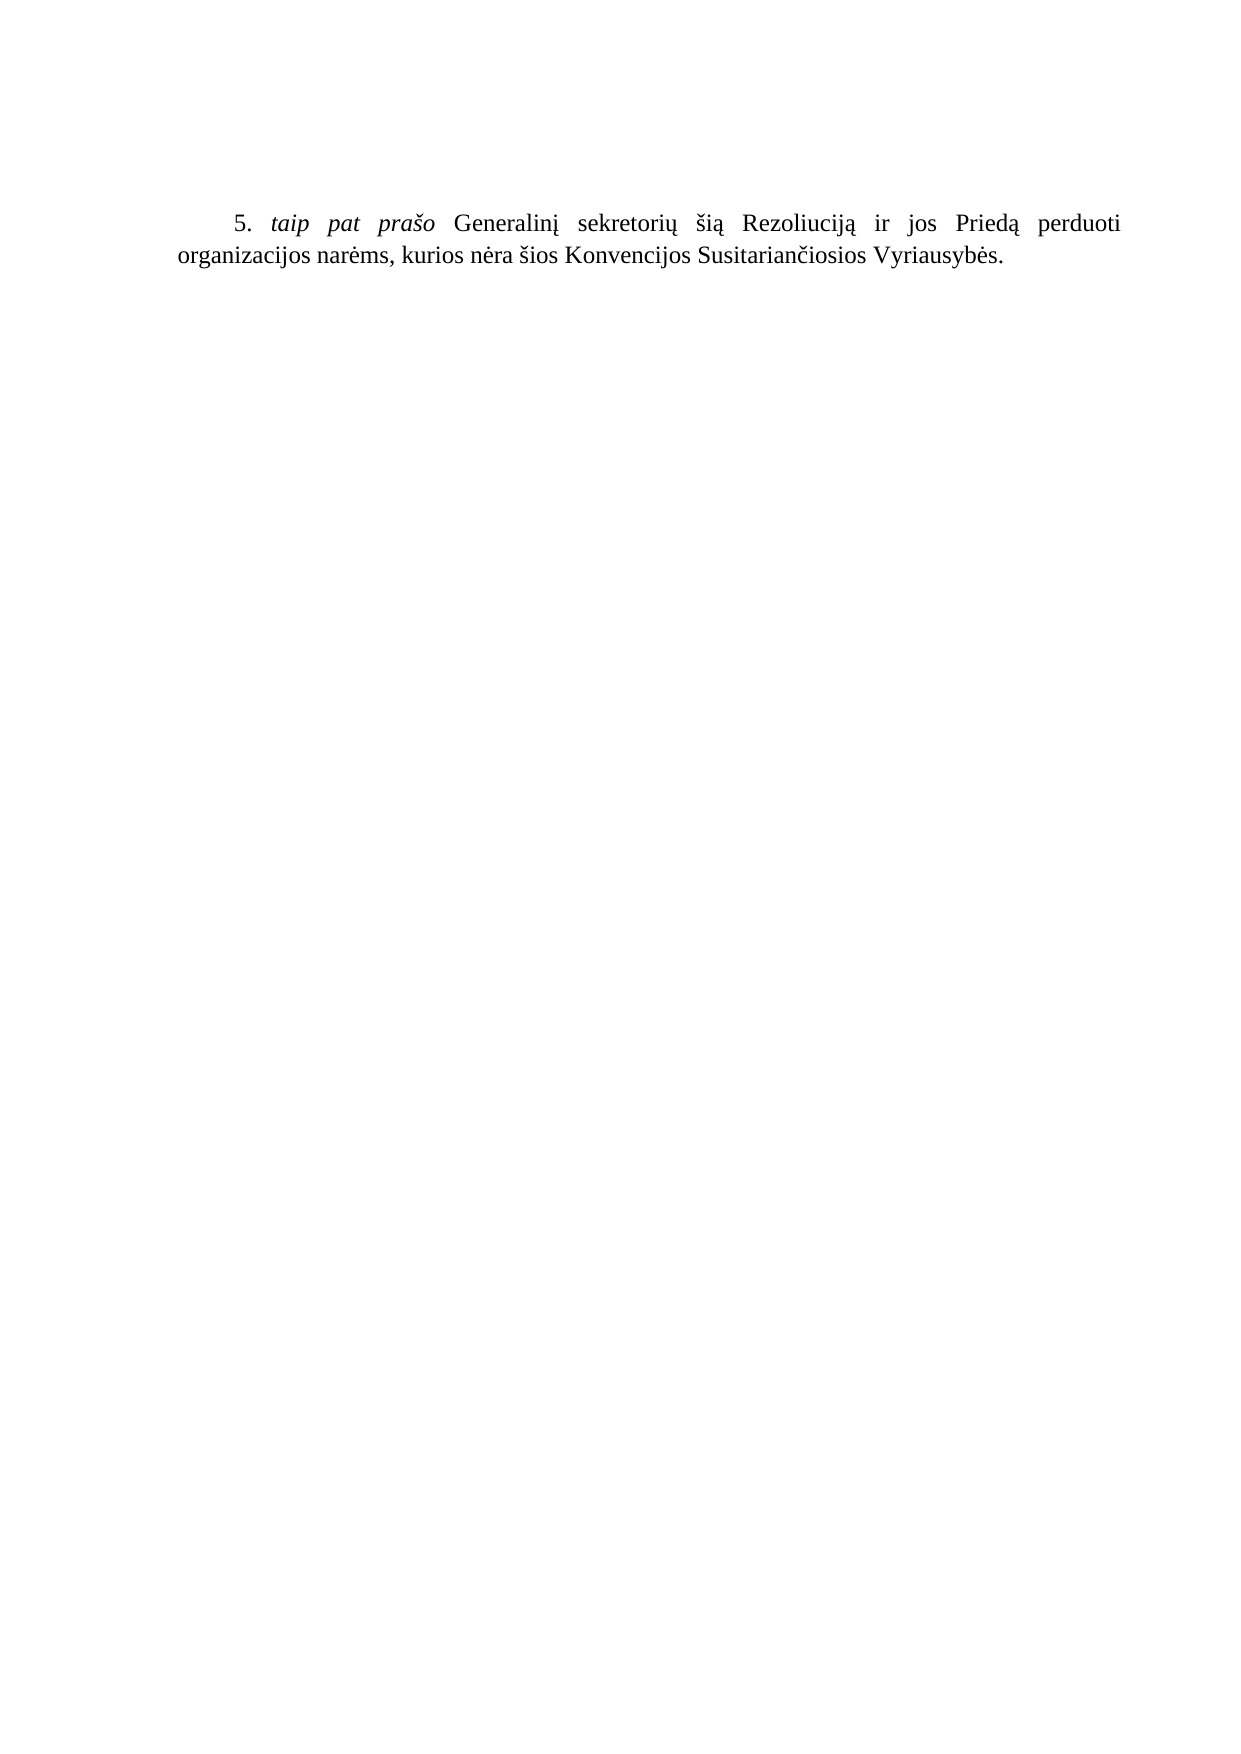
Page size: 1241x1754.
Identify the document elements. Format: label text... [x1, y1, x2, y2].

text 5. taip pat prašo Generalinį sekretorių šią Rezoliuciją ir jos Priedą perduoti organizacijos narėms, kurios nėra šios Konvencijos Susitariančiosios Vyriausybės. [177, 206, 1122, 268]
